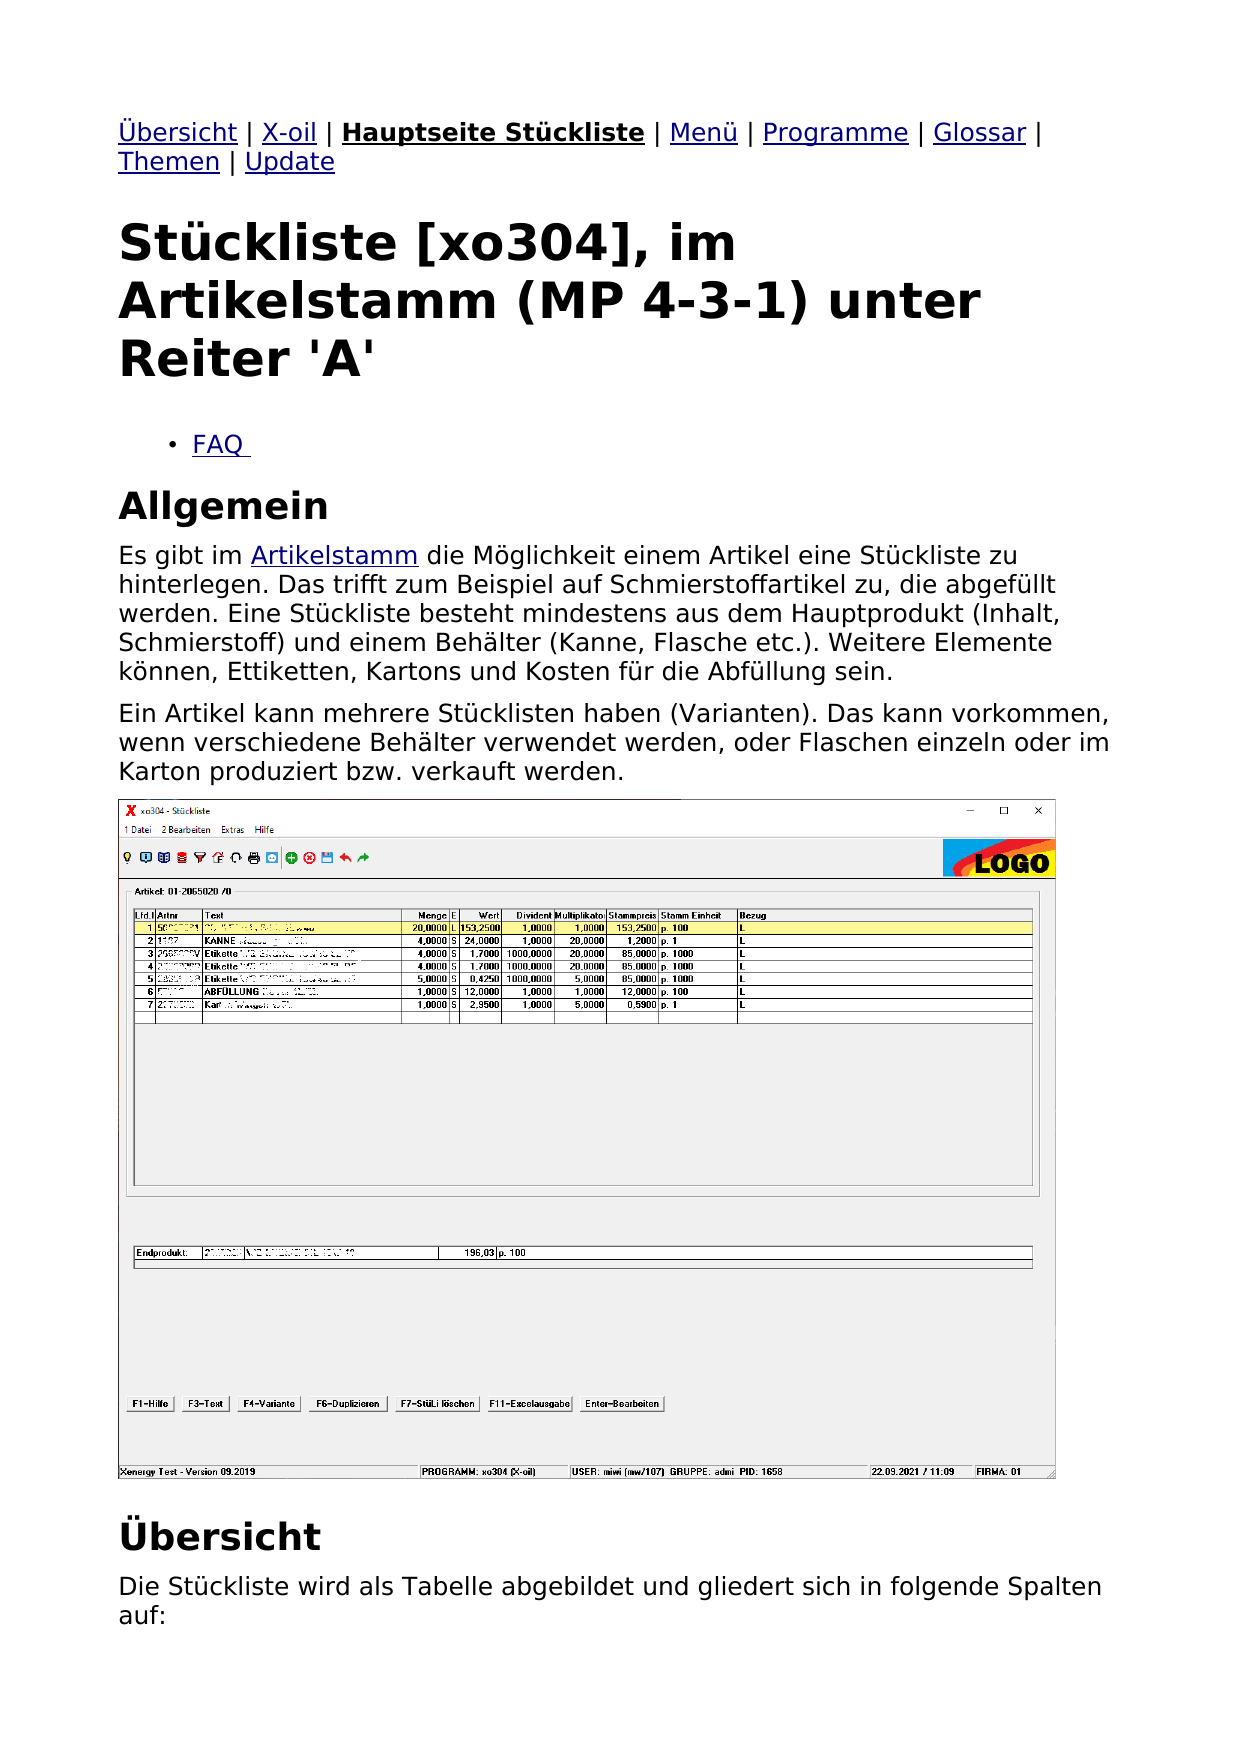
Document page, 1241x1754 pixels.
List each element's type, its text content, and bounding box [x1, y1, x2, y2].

text Es gibt im Artikelstamm die Möglichkeit einem Artikel eine Stückliste zu hinterlegen. Das trifft zum Beispiel auf Schmierstoffartikel zu, die abgefüllt werden. Eine Stückliste besteht mindestens aus dem Hauptprodukt (Inhalt, Schmierstoff) und einem Behälter (Kanne, Flasche etc.). Weitere Elemente können, Ettiketten, Kartons und Kosten für die Abfüllung sein. [118, 541, 1122, 687]
text Ein Artikel kann mehrere Stücklisten haben (Varianten). Das kann vorkommen, wenn verschiedene Behälter verwendet werden, oder Flaschen einzeln oder im Karton produziert bzw. verkauft werden. [118, 699, 1122, 787]
subtitle Allgemein [118, 485, 1122, 528]
subtitle Stückliste [xo304], im Artikelstamm (MP 4-3-1) unter Reiter 'A' [118, 214, 1122, 389]
text Übersicht | X-oil | Hauptseite Stückliste | Menü | Programme | Glossar | Themen | Update [118, 118, 1122, 176]
text Die Stückliste wird als Tabelle abgebildet und gliedert sich in folgende Spalten auf: [118, 1572, 1122, 1630]
picture [118, 799, 1056, 1479]
list FAQ [177, 431, 1122, 460]
subtitle Übersicht [118, 1516, 1122, 1559]
